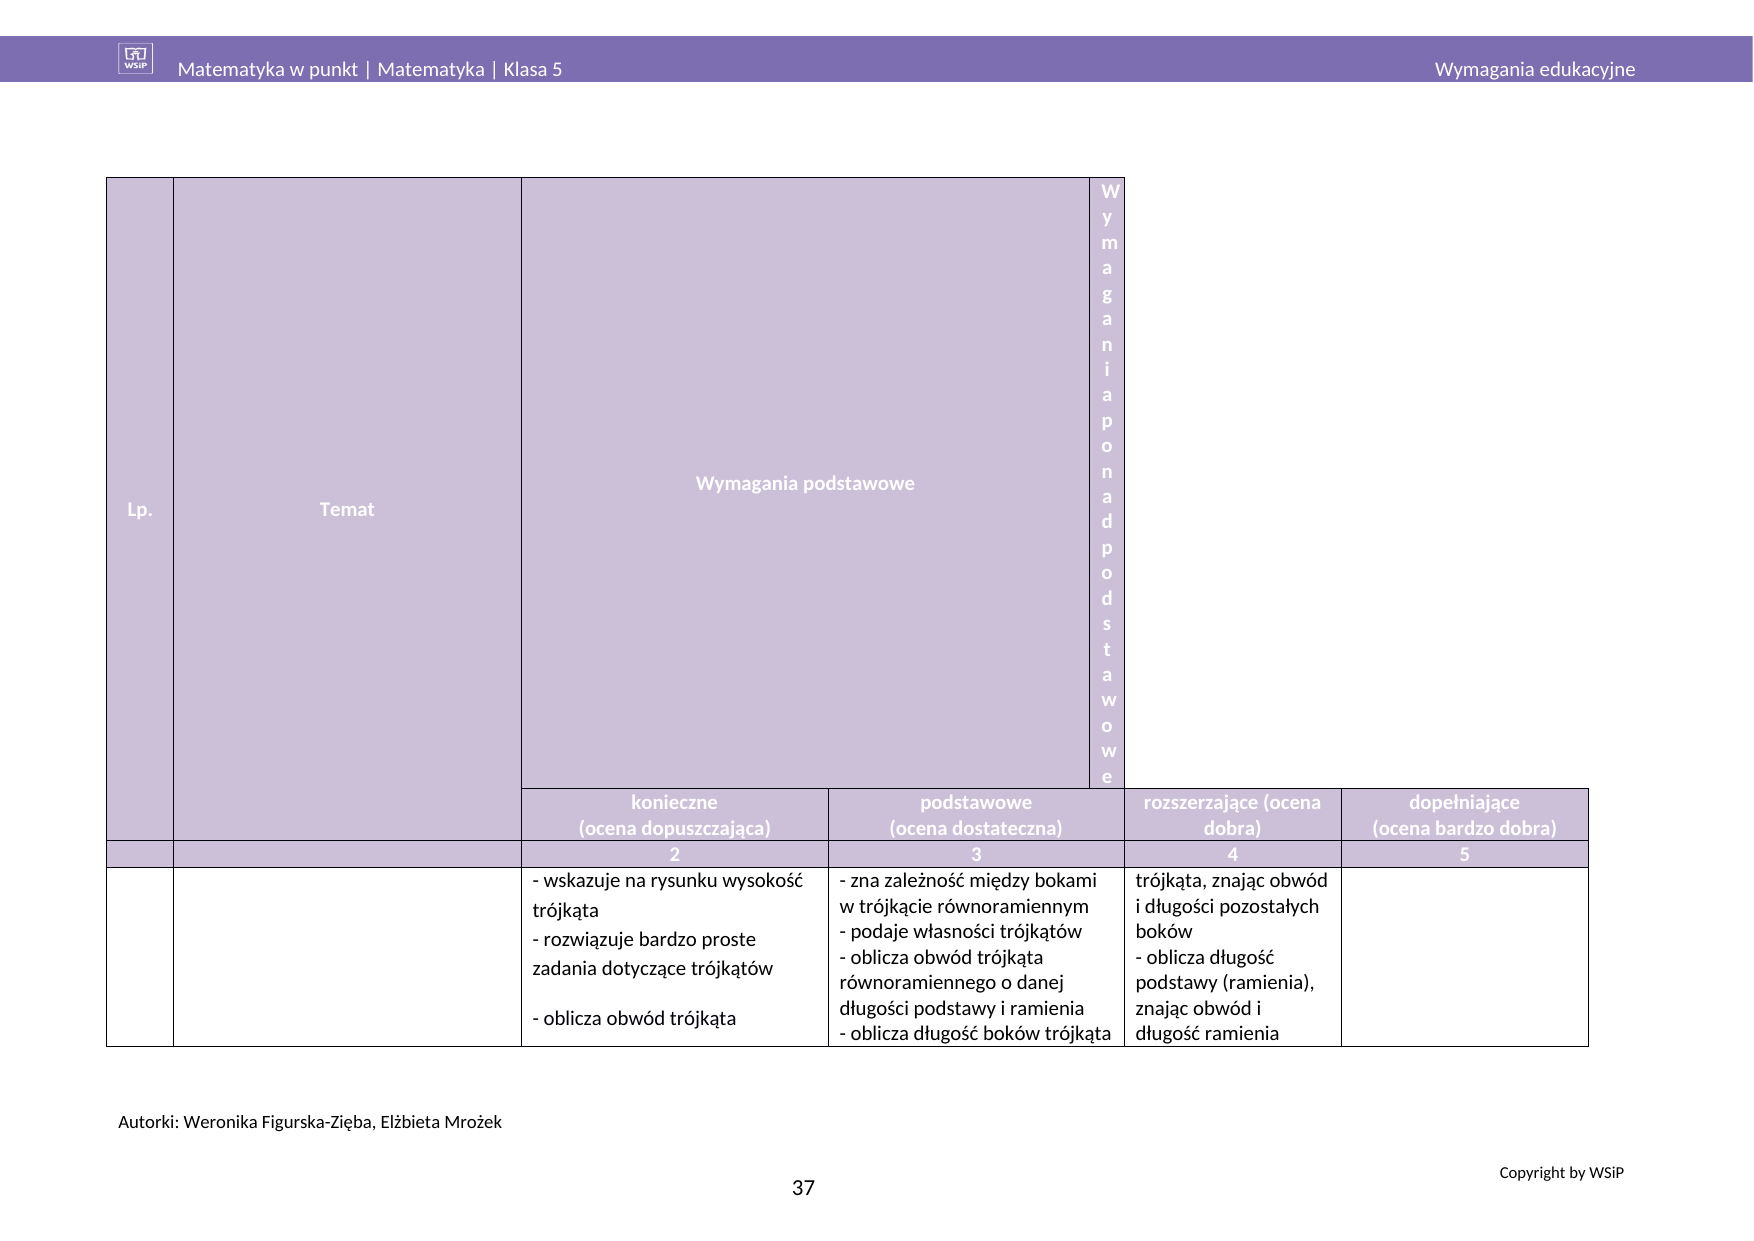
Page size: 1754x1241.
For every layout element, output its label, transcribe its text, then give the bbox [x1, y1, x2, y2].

table_cell 5 [1342, 841, 1588, 867]
table_cell konieczne (ocena dopuszczająca) [522, 789, 828, 840]
table_cell [1342, 868, 1588, 1046]
table_cell 4 [1125, 841, 1341, 867]
table_cell trójkąta, znając obwód i długości pozostałych boków - oblicza długość podstawy (ramienia), znając obwód i długość ramienia [1125, 868, 1341, 1046]
table_header Lp. [107, 178, 173, 840]
picture [0, 36, 1753, 82]
table_cell - zna zależność między bokami w trójkącie równoramiennym - podaje własności trójkątów - oblicza obwód trójkąta równoramiennego o danej długości podstawy i ramienia - oblicza długość boków trójkąta [829, 868, 1124, 1046]
table_cell [174, 841, 521, 867]
table_cell - wskazuje na rysunku wysokość trójkąta - rozwiązuje bardzo proste zadania dotyczące trójkątów - oblicza obwód trójkąta [522, 868, 828, 1046]
table_cell [174, 868, 521, 1046]
table_cell podstawowe (ocena dostateczna) [829, 789, 1124, 840]
table_header Temat [174, 178, 521, 840]
table_cell [107, 868, 173, 1046]
table_header Wymagania ponadpodstawowe [1090, 178, 1124, 788]
table_cell rozszerzające (ocena dobra) [1125, 789, 1341, 840]
table_cell 3 [829, 841, 1124, 867]
table_cell dopełniające (ocena bardzo dobra) [1342, 789, 1588, 840]
table_header Wymagania podstawowe [522, 178, 1089, 788]
table_cell [107, 841, 173, 867]
table_cell 2 [522, 841, 828, 867]
